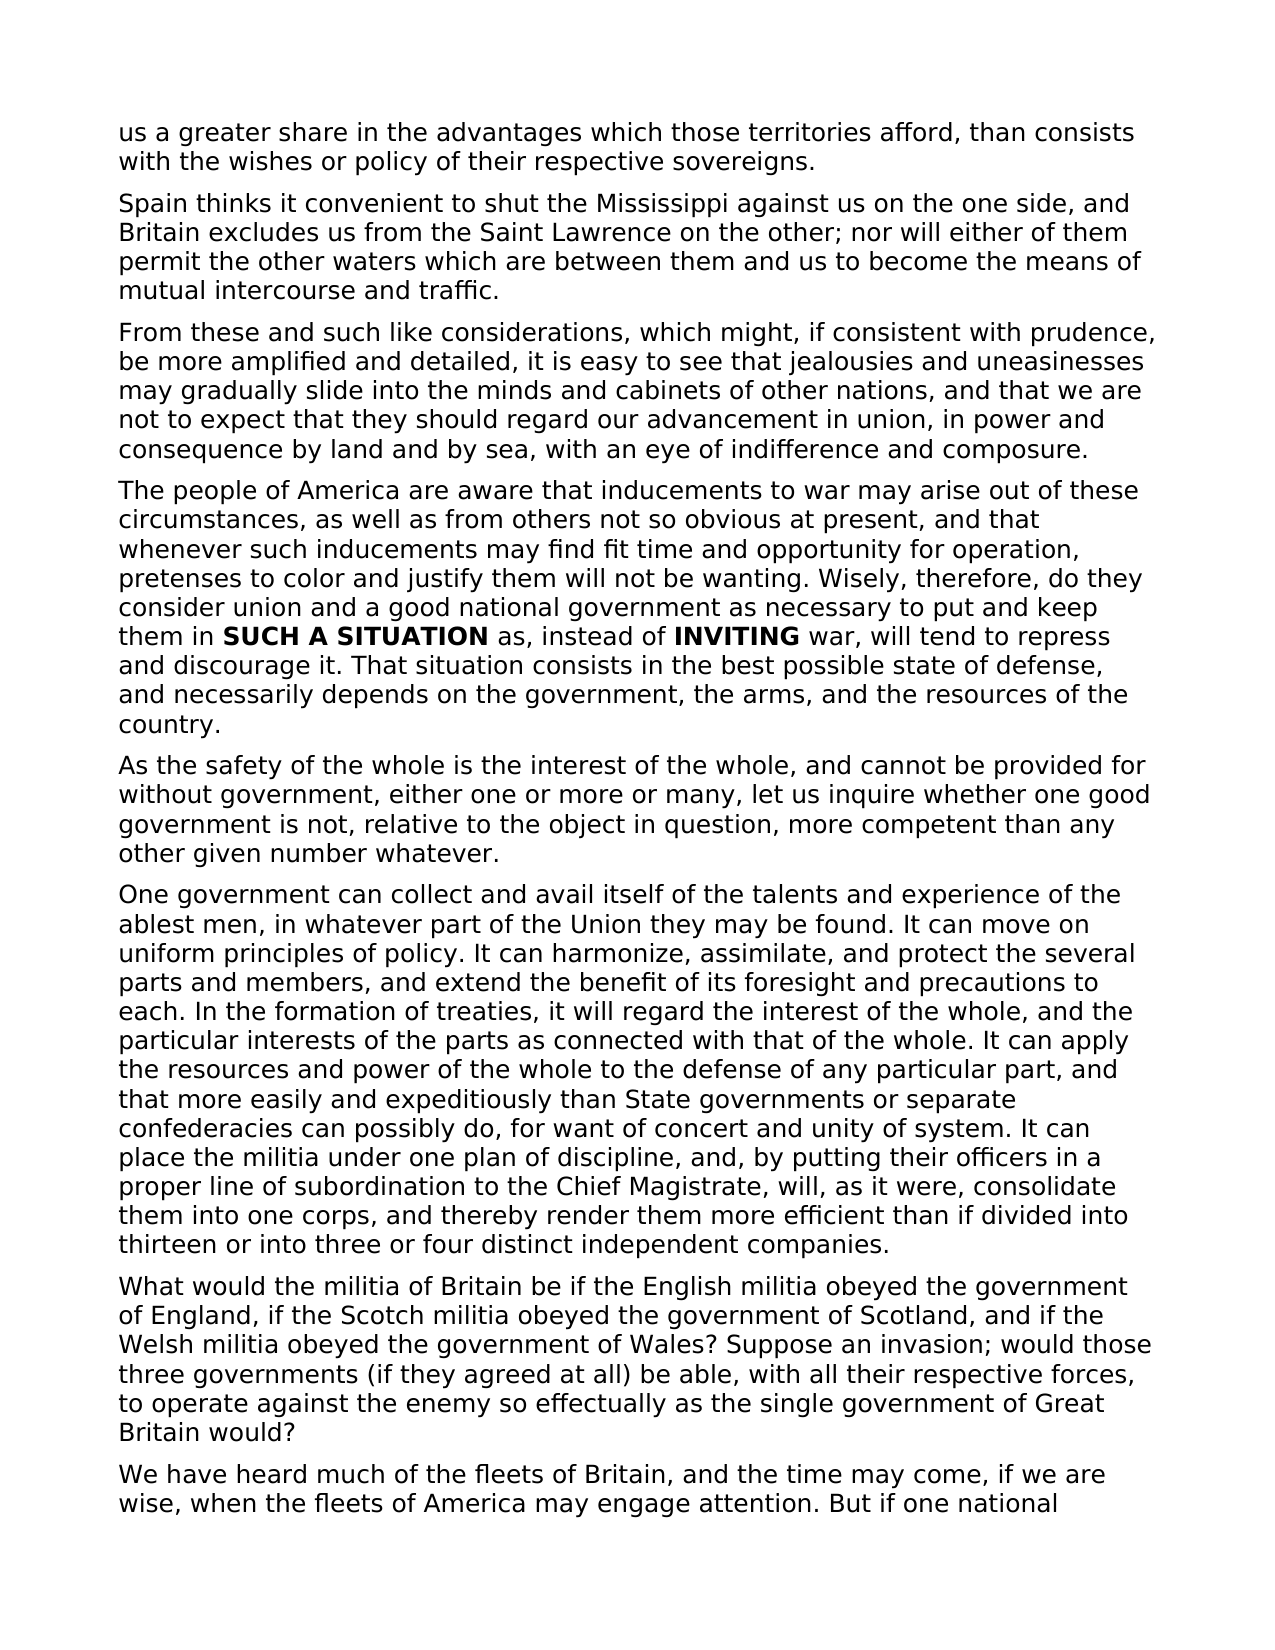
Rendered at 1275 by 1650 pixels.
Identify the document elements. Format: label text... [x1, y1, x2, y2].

text One government can collect and avail itself of the talents and experience of the ablest men, in whatever part of the Union they may be found. It can move on uniform principles of policy. It can harmonize, assimilate, and protect the several parts and members, and extend the benefit of its foresight and precautions to each. In the formation of treaties, it will regard the interest of the whole, and the particular interests of the parts as connected with that of the whole. It can apply the resources and power of the whole to the defense of any particular part, and that more easily and expeditiously than State governments or separate confederacies can possibly do, for want of concert and unity of system. It can place the militia under one plan of discipline, and, by putting their officers in a proper line of subordination to the Chief Magistrate, will, as it were, consolidate them into one corps, and thereby render them more efficient than if divided into thirteen or into three or four distinct independent companies. [118, 881, 1157, 1260]
text us a greater share in the advantages which those territories afford, than consists with the wishes or policy of their respective sovereigns. [118, 118, 1157, 176]
text The people of America are aware that inducements to war may arise out of these circumstances, as well as from others not so obvious at present, and that whenever such inducements may find fit time and opportunity for operation, pretenses to color and justify them will not be wanting. Wisely, therefore, do they consider union and a good national government as necessary to put and keep them in SUCH A SITUATION as, instead of INVITING war, will tend to repress and discourage it. That situation consists in the best possible state of defense, and necessarily depends on the government, the arms, and the resources of the country. [118, 476, 1157, 739]
text As the safety of the whole is the interest of the whole, and cannot be provided for without government, either one or more or many, let us inquire whether one good government is not, relative to the object in question, more competent than any other given number whatever. [118, 751, 1157, 868]
text Spain thinks it convenient to shut the Mississippi against us on the one side, and Britain excludes us from the Saint Lawrence on the other; nor will either of them permit the other waters which are between them and us to become the means of mutual intercourse and traffic. [118, 189, 1157, 306]
text From these and such like considerations, which might, if consistent with prudence, be more amplified and detailed, it is easy to see that jealousies and uneasinesses may gradually slide into the minds and cabinets of other nations, and that we are not to expect that they should regard our advancement in union, in power and consequence by land and by sea, with an eye of indifference and composure. [118, 318, 1157, 464]
text We have heard much of the fleets of Britain, and the time may come, if we are wise, when the fleets of America may engage attention. But if one national [118, 1460, 1157, 1518]
text What would the militia of Britain be if the English militia obeyed the government of England, if the Scotch militia obeyed the government of Scotland, and if the Welsh militia obeyed the government of Wales? Suppose an invasion; would those three governments (if they agreed at all) be able, with all their respective forces, to operate against the enemy so effectually as the single government of Great Britain would? [118, 1272, 1157, 1447]
